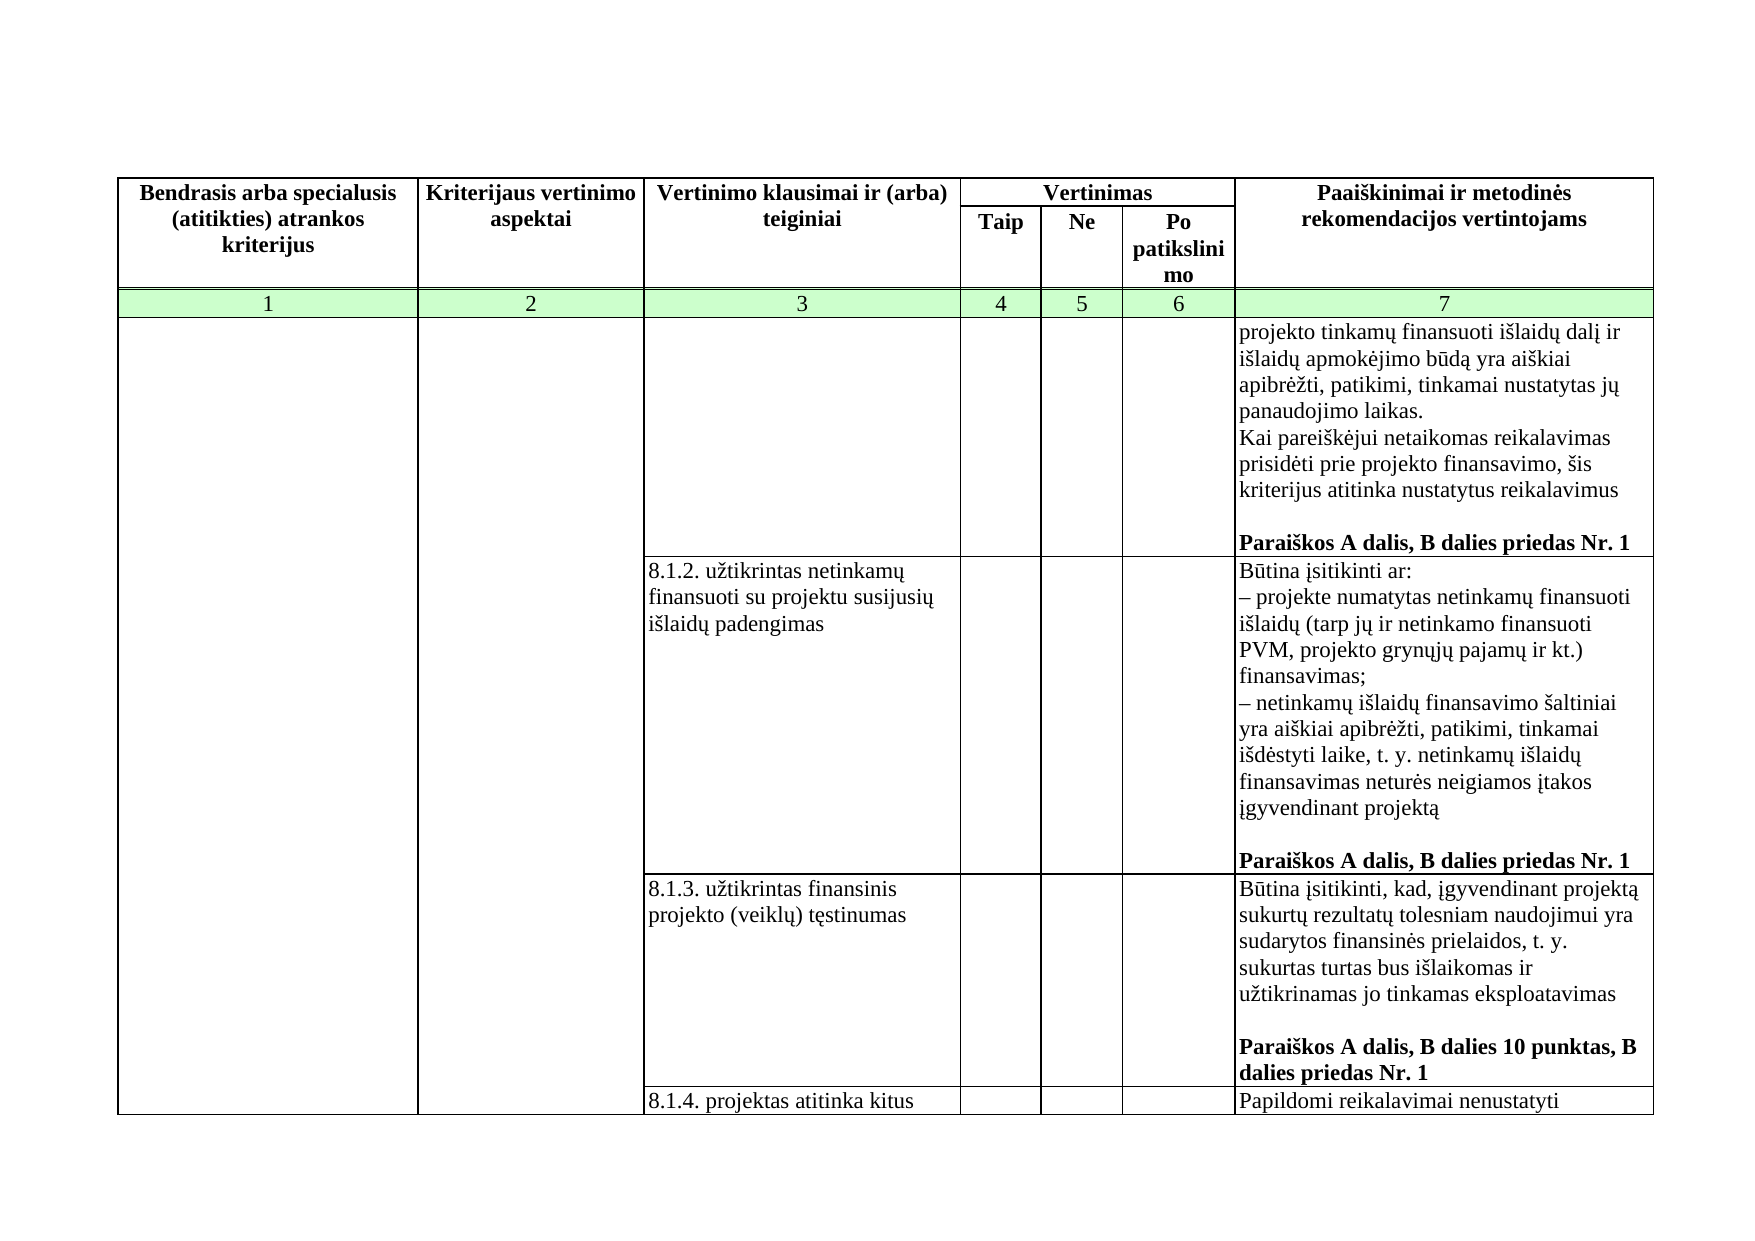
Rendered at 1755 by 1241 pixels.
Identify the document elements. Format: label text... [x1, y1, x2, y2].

table_cell [961, 1087, 1040, 1114]
table_cell Po patikslinimo [1123, 207, 1234, 287]
table_cell [645, 318, 960, 556]
table_cell Ne [1042, 207, 1122, 287]
table_cell 8.1.4. projektas atitinka kitus [645, 1087, 960, 1114]
table_cell [961, 318, 1040, 556]
table_cell 8.1.3. užtikrintas finansinis projekto (veiklų) tęstinumas [645, 875, 960, 1086]
table_cell 3 [645, 290, 960, 317]
table_cell Būtina įsitikinti, kad, įgyvendinant projektą sukurtų rezultatų tolesniam naudojimui yra sudarytos finansinės prielaidos, t. y. sukurtas turtas bus išlaikomas ir užtikrinamas jo tinkamas eksploatavimas Paraiškos A dalis, B dalies 10 punktas, B dalies priedas Nr. 1 [1236, 875, 1653, 1086]
table_cell [119, 318, 417, 1114]
table_cell 7 [1236, 290, 1653, 317]
table_cell 1 [119, 290, 417, 317]
table_cell [961, 557, 1040, 873]
table_header Bendrasis arba specialusis (atitikties) atrankos kriterijus [119, 179, 417, 287]
table_cell [419, 318, 643, 1114]
table_cell [1123, 875, 1234, 1086]
table_cell Taip [961, 207, 1040, 287]
table_cell projekto tinkamų finansuoti išlaidų dalį ir išlaidų apmokėjimo būdą yra aiškiai apibrėžti, patikimi, tinkamai nustatytas jų panaudojimo laikas. Kai pareiškėjui netaikomas reikalavimas prisidėti prie projekto finansavimo, šis kriterijus atitinka nustatytus reikalavimus Paraiškos A dalis, B dalies priedas Nr. 1 [1236, 318, 1653, 556]
table_cell 6 [1123, 290, 1234, 317]
table_cell Papildomi reikalavimai nenustatyti [1236, 1087, 1653, 1114]
table_cell 8.1.2. užtikrintas netinkamų finansuoti su projektu susijusių išlaidų padengimas [645, 557, 960, 873]
table_cell Būtina įsitikinti ar: – projekte numatytas netinkamų finansuoti išlaidų (tarp jų ir netinkamo finansuoti PVM, projekto grynųjų pajamų ir kt.) finansavimas; – netinkamų išlaidų finansavimo šaltiniai yra aiškiai apibrėžti, patikimi, tinkamai išdėstyti laike, t. y. netinkamų išlaidų finansavimas neturės neigiamos įtakos įgyvendinant projektą Paraiškos A dalis, B dalies priedas Nr. 1 [1236, 557, 1653, 873]
table_header Vertinimo klausimai ir (arba) teiginiai [645, 179, 960, 287]
table_cell [1042, 557, 1122, 873]
table_cell [1123, 318, 1234, 556]
table_cell [1123, 557, 1234, 873]
table_cell [1042, 318, 1122, 556]
table_header Kriterijaus vertinimo aspektai [419, 179, 643, 287]
table_cell 4 [961, 290, 1040, 317]
table_header Paaiškinimai ir metodinės rekomendacijos vertintojams [1236, 179, 1653, 287]
table_cell [961, 875, 1040, 1086]
table_cell [1042, 875, 1122, 1086]
table_cell 5 [1042, 290, 1122, 317]
table_cell [1123, 1087, 1234, 1114]
table_cell 2 [419, 290, 643, 317]
table_header Vertinimas [961, 179, 1234, 205]
table_cell [1042, 1087, 1122, 1114]
